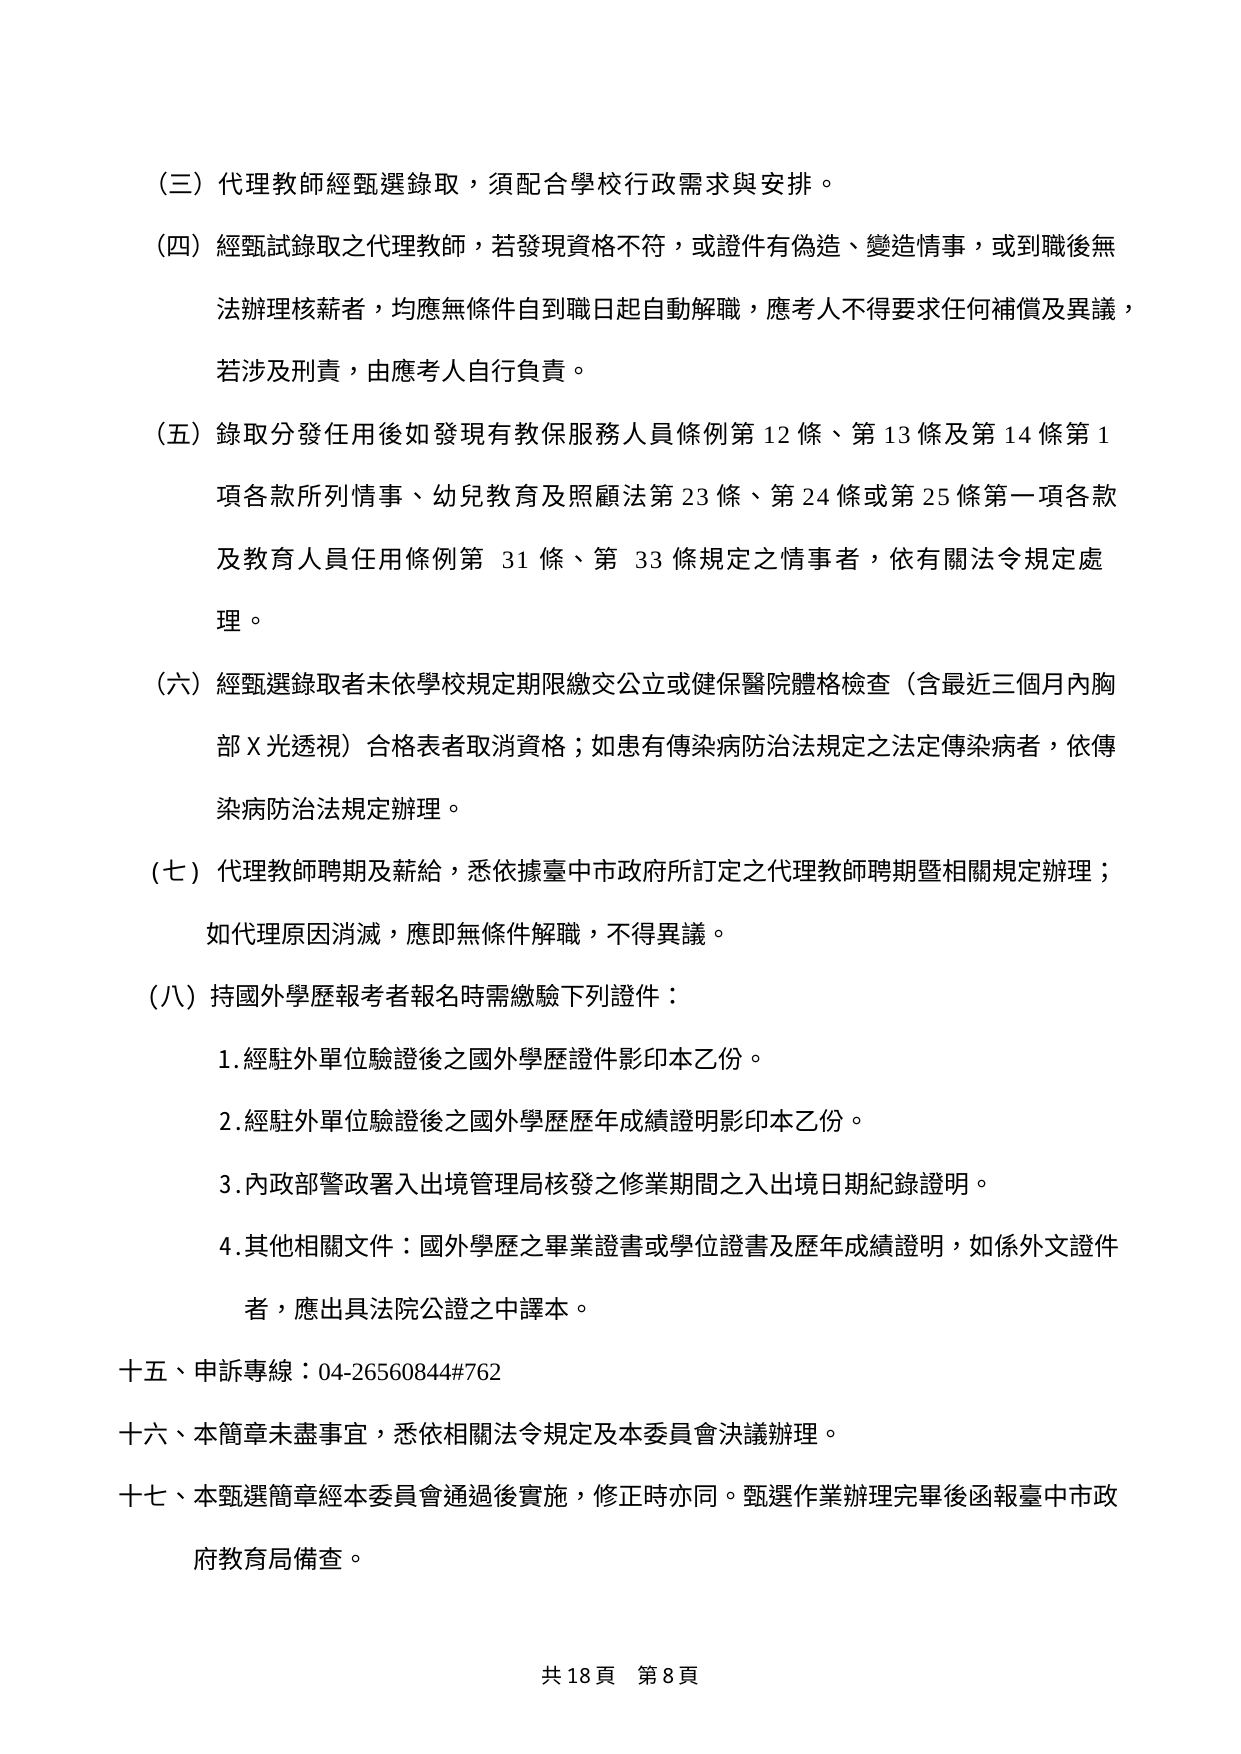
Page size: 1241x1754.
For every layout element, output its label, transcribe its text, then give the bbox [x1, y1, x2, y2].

text (七) 代理教師聘期及薪給，悉依據臺中市政府所訂定之代理教師聘期暨相關規定辦理；如代理原因消滅，應即無條件解職，不得異議。 [148, 828, 1122, 953]
text 2.經駐外單位驗證後之國外學歷歷年成績證明影印本乙份。 [0, 1078, 1122, 1141]
text (八) 持國外學歷報考者報名時需繳驗下列證件： [118, 953, 1122, 1016]
text （四）經甄試錄取之代理教師，若發現資格不符，或證件有偽造、變造情事，或到職後無法辦理核薪者，均應無條件自到職日起自動解職，應考人不得要求任何補償及異議，若涉及刑責，由應考人自行負責。 [141, 203, 1122, 391]
text 3.內政部警政署入出境管理局核發之修業期間之入出境日期紀錄證明。 [0, 1141, 1122, 1203]
text 者，應出具法院公證之中譯本。 [144, 1266, 1122, 1328]
text （五）錄取分發任用後如發現有教保服務人員條例第12條、第13條及第14條第1 項各款所列情事、幼兒教育及照顧法第23條、第24條或第25條第一項各款及教育人員任用條例第 31 條、第 33 條規定之情事者，依有關法令規定處理。 [141, 391, 1122, 641]
text 十五、申訴專線：04-26560844#762 [118, 1328, 1122, 1391]
text 十六、本簡章未盡事宜，悉依相關法令規定及本委員會決議辦理。 [118, 1391, 1122, 1453]
text 4.其他相關文件：國外學歷之畢業證書或學位證書及歷年成績證明，如係外文證件 [0, 1203, 1122, 1266]
text 十七、本甄選簡章經本委員會通過後實施，修正時亦同。甄選作業辦理完畢後函報臺中市政府教育局備查。 [118, 1453, 1122, 1578]
text （六）經甄選錄取者未依學校規定期限繳交公立或健保醫院體格檢查（含最近三個月內胸部X光透視）合格表者取消資格；如患有傳染病防治法規定之法定傳染病者，依傳染病防治法規定辦理。 [141, 641, 1122, 828]
text （三）代理教師經甄選錄取，須配合學校行政需求與安排。 [118, 141, 1122, 203]
text 1.經駐外單位驗證後之國外學歷證件影印本乙份。 [118, 1016, 1122, 1078]
